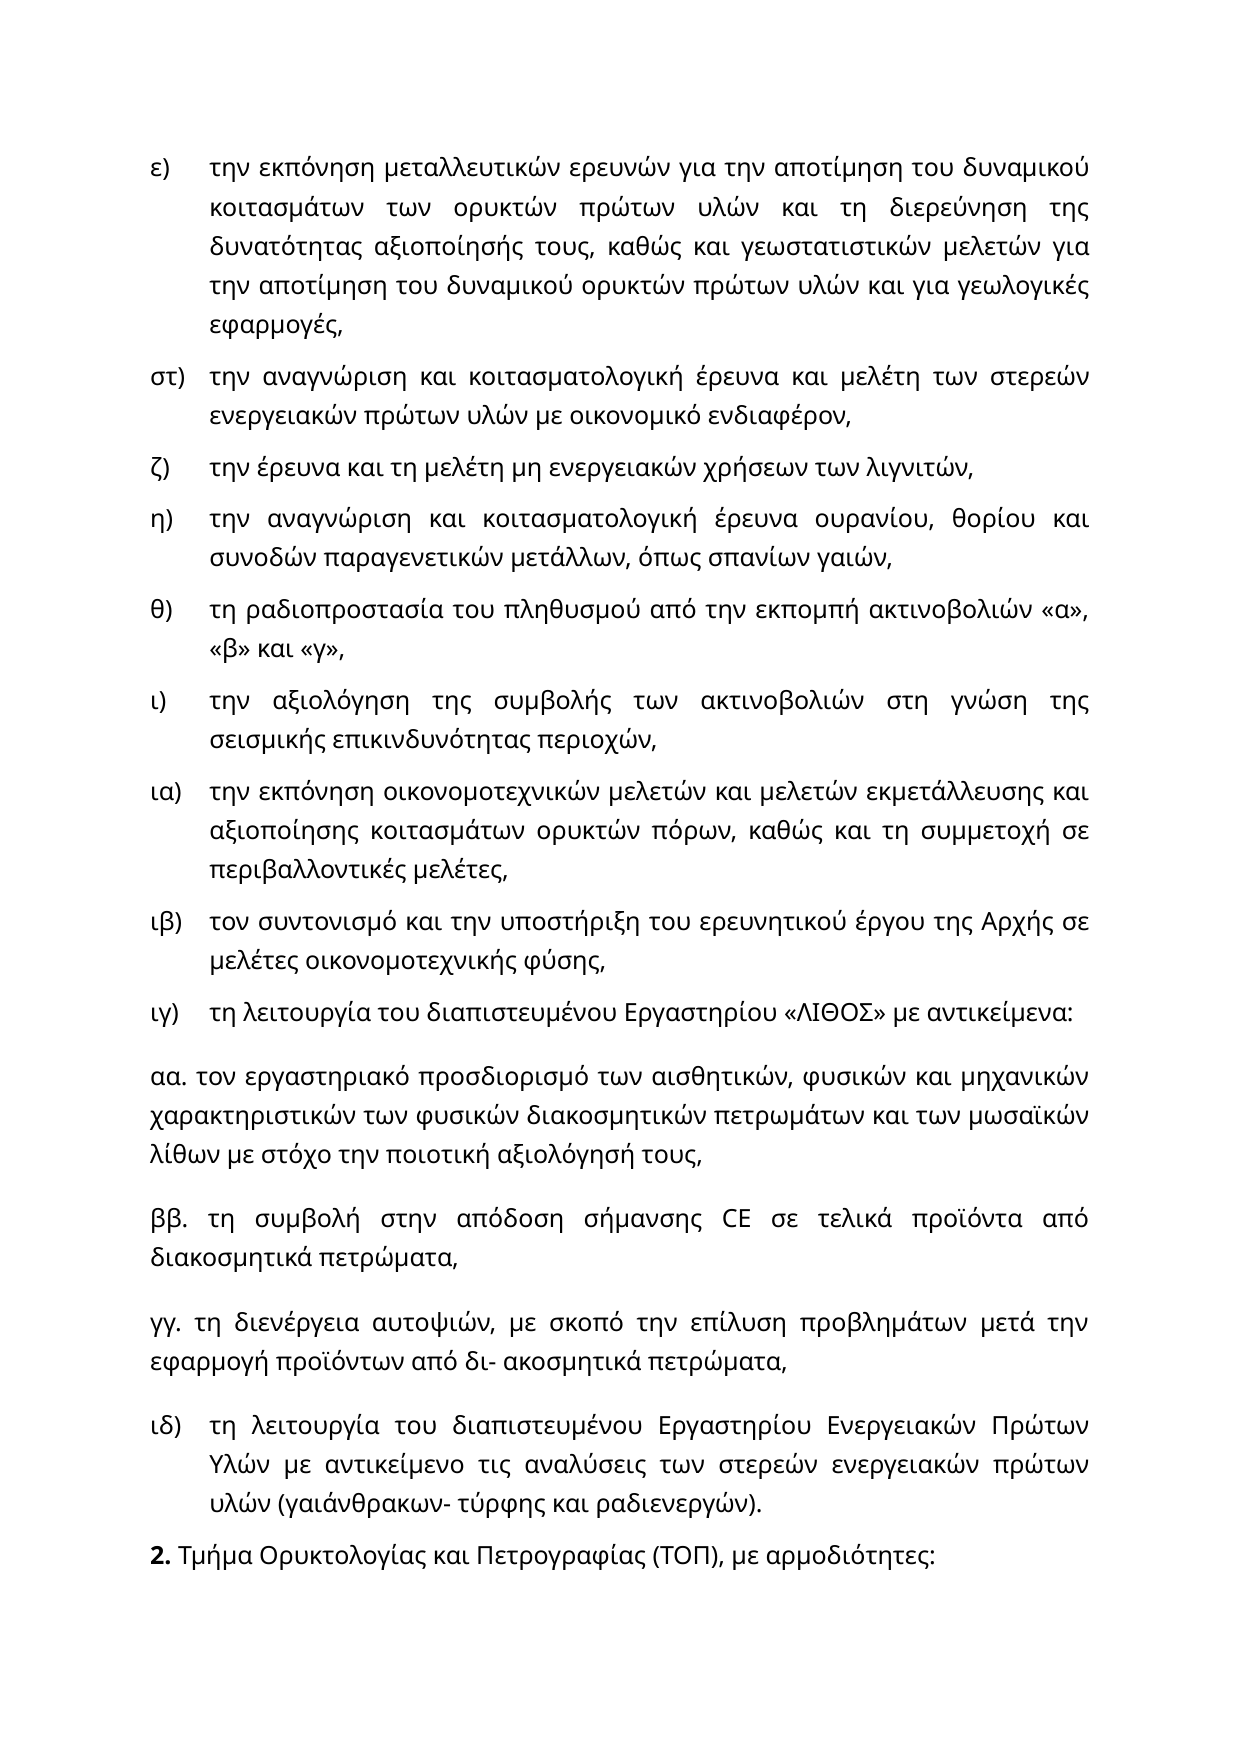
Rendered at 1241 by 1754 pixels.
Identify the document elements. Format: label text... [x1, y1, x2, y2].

list θ) τη ραδιοπροστασία του πληθυσμού από την εκπομπή ακτινοβολιών «α», «β» και «γ», [150, 592, 1090, 665]
list ιβ) τον συντονισμό και την υποστήριξη του ερευνητικού έργου της Αρχής σε μελέτες οικονομοτεχνικής φύσης, [150, 903, 1090, 977]
list ιδ) τη λειτουργία του διαπιστευμένου Εργαστηρίου Ενεργειακών Πρώτων Υλών με αντικείμενο τις αναλύσεις των στερεών ενεργειακών πρώτων υλών (γαιάνθρακων- τύρφης και ραδιενεργών). [150, 1407, 1090, 1520]
list ιγ) τη λειτουργία του διαπιστευμένου Εργαστηρίου «ΛΙΘΟΣ» με αντικείμενα: [150, 994, 1090, 1028]
list ια) την εκπόνηση οικονομοτεχνικών μελετών και μελετών εκμετάλλευσης και αξιοποίησης κοιτασμάτων ορυκτών πόρων, καθώς και τη συμμετοχή σε περιβαλλοντικές μελέτες, [150, 773, 1090, 886]
list στ) την αναγνώριση και κοιτασματολογική έρευνα και μελέτη των στερεών ενεργειακών πρώτων υλών με οικονομικό ενδιαφέρον, [150, 358, 1090, 432]
text ββ. τη συμβολή στην απόδοση σήμανσης CE σε τελικά προϊόντα από διακοσμητικά πετρώματα, [150, 1201, 1090, 1274]
list ε) την εκπόνηση μεταλλευτικών ερευνών για την αποτίμηση του δυναμικού κοιτασμάτων των ορυκτών πρώτων υλών και τη διερεύνηση της δυνατότητας αξιοποίησής τους, καθώς και γεωστατιστικών μελετών για την αποτίμηση του δυναμικού ορυκτών πρώτων υλών και για γεωλογικές εφαρμογές, [150, 150, 1090, 341]
list η) την αναγνώριση και κοιτασματολογική έρευνα ουρανίου, θορίου και συνοδών παραγενετικών μετάλλων, όπως σπανίων γαιών, [150, 501, 1090, 574]
text γγ. τη διενέργεια αυτοψιών, με σκοπό την επίλυση προβλημάτων μετά την εφαρμογή προϊόντων από δι- ακοσμητικά πετρώματα, [150, 1304, 1090, 1377]
text αα. τον εργαστηριακό προσδιορισμό των αισθητικών, φυσικών και μηχανικών χαρακτηριστικών των φυσικών διακοσμητικών πετρωμάτων και των μωσαϊκών λίθων με στόχο την ποιοτική αξιολόγησή τους, [150, 1058, 1090, 1171]
list ζ) την έρευνα και τη μελέτη μη ενεργειακών χρήσεων των λιγνιτών, [150, 449, 1090, 483]
text 2. Τμήμα Ορυκτολογίας και Πετρογραφίας (ΤΟΠ), με αρμοδιότητες: [150, 1537, 1090, 1572]
list ι) την αξιολόγηση της συμβολής των ακτινοβολιών στη γνώση της σεισμικής επικινδυνότητας περιοχών, [150, 682, 1090, 756]
